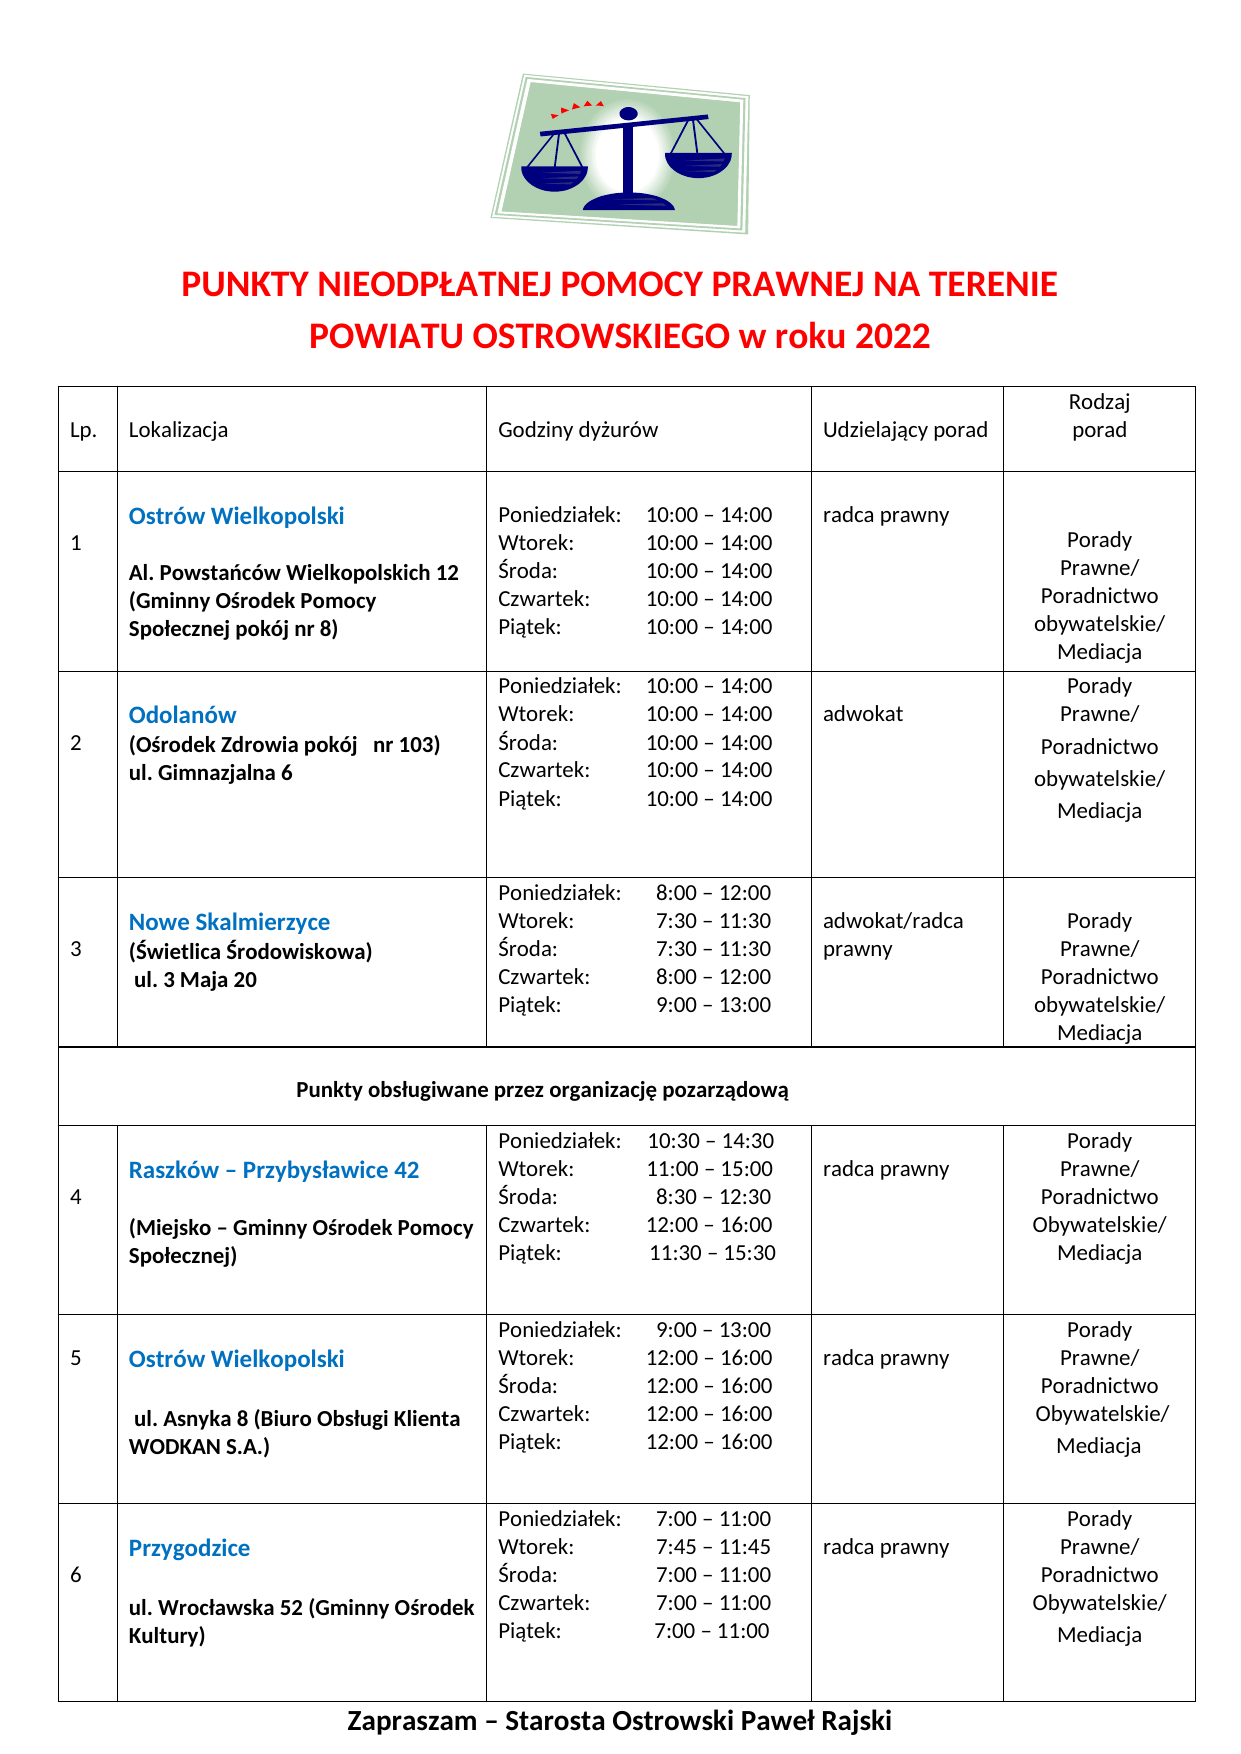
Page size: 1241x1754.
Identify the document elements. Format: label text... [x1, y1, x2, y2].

table_cell Przygodzice ul. Wrocławska 52 (Gminny Ośrodek Kultury) [118, 1504, 486, 1701]
table_cell radca prawny [812, 1315, 1003, 1503]
table_cell 5 [59, 1315, 117, 1503]
table_cell [812, 1048, 1195, 1125]
table_header Rodzaj porad [1004, 387, 1195, 471]
text Zapraszam – Starosta Ostrowski Paweł Rajski [148, 1702, 1093, 1738]
table_cell Porady Prawne/ Poradnictwo obywatelskie/ Mediacja [1004, 878, 1195, 1046]
table_cell Poniedziałek: 7:00 – 11:00 Wtorek: 7:45 – 11:45 Środa: 7:00 – 11:00 Czwartek: 7:00 – 11:00 Piątek: 7:00 – 11:00 [487, 1504, 811, 1701]
table_cell adwokat [812, 672, 1003, 877]
table_cell 2 [59, 672, 117, 877]
table_cell Poniedziałek: 8:00 – 12:00 Wtorek: 7:30 – 11:30 Środa: 7:30 – 11:30 Czwartek: 8:00 – 12:00 Piątek: 9:00 – 13:00 [487, 878, 811, 1046]
table_cell radca prawny [812, 1126, 1003, 1314]
table_cell Raszków – Przybysławice 42 (Miejsko – Gminny Ośrodek Pomocy Społecznej) [118, 1126, 486, 1314]
table_cell Porady Prawne/ Poradnictwo obywatelskie/ Mediacja [1004, 472, 1195, 671]
table_cell Ostrów Wielkopolski Al. Powstańców Wielkopolskich 12 (Gminny Ośrodek Pomocy Społecznej pokój nr 8) [118, 472, 486, 671]
table_cell Nowe Skalmierzyce (Świetlica Środowiskowa) ul. 3 Maja 20 [118, 878, 486, 1046]
table_cell Porady Prawne/ Poradnictwo Obywatelskie/ Mediacja [1004, 1315, 1195, 1503]
table_header Godziny dyżurów [487, 387, 811, 471]
table_cell 1 [59, 472, 117, 671]
table_cell Poniedziałek: 10:30 – 14:30 Wtorek: 11:00 – 15:00 Środa: 8:30 – 12:30 Czwartek: 12:00 – 16:00 Piątek: 11:30 – 15:30 [487, 1126, 811, 1314]
table_cell Poniedziałek: 10:00 – 14:00 Wtorek: 10:00 – 14:00 Środa: 10:00 – 14:00 Czwartek: 10:00 – 14:00 Piątek: 10:00 – 14:00 [487, 672, 811, 877]
table_cell 3 [59, 878, 117, 1046]
table_cell Poniedziałek: 9:00 – 13:00 Wtorek: 12:00 – 16:00 Środa: 12:00 – 16:00 Czwartek: 12:00 – 16:00 Piątek: 12:00 – 16:00 [487, 1315, 811, 1503]
table_cell 4 [59, 1126, 117, 1314]
table_header Lp. [59, 387, 117, 471]
table_header Lokalizacja [118, 387, 486, 471]
table_cell Porady Prawne/ Poradnictwo Obywatelskie/ Mediacja [1004, 1504, 1195, 1701]
table_cell Punkty obsługiwane przez organizację pozarządową [59, 1048, 812, 1125]
table_cell adwokat/radca prawny [812, 878, 1003, 1046]
table_cell 6 [59, 1504, 117, 1701]
text PUNKTY NIEODPŁATNEJ POMOCY PRAWNEJ NA TERENIE POWIATU OSTROWSKIEGO w roku 2022 [148, 259, 1093, 358]
table_header Udzielający porad [812, 387, 1003, 471]
table_cell radca prawny [812, 1504, 1003, 1701]
table_cell Porady Prawne/ Poradnictwo Obywatelskie/ Mediacja [1004, 1126, 1195, 1314]
table_cell radca prawny [812, 472, 1003, 671]
table_cell Porady Prawne/ Poradnictwo obywatelskie/ Mediacja [1004, 672, 1195, 877]
table_cell Poniedziałek: 10:00 – 14:00 Wtorek: 10:00 – 14:00 Środa: 10:00 – 14:00 Czwartek: 10:00 – 14:00 Piątek: 10:00 – 14:00 [487, 472, 811, 671]
table_cell Odolanów (Ośrodek Zdrowia pokój nr 103) ul. Gimnazjalna 6 [118, 672, 486, 877]
table_cell Ostrów Wielkopolski ul. Asnyka 8 (Biuro Obsługi Klienta WODKAN S.A.) [118, 1315, 486, 1503]
